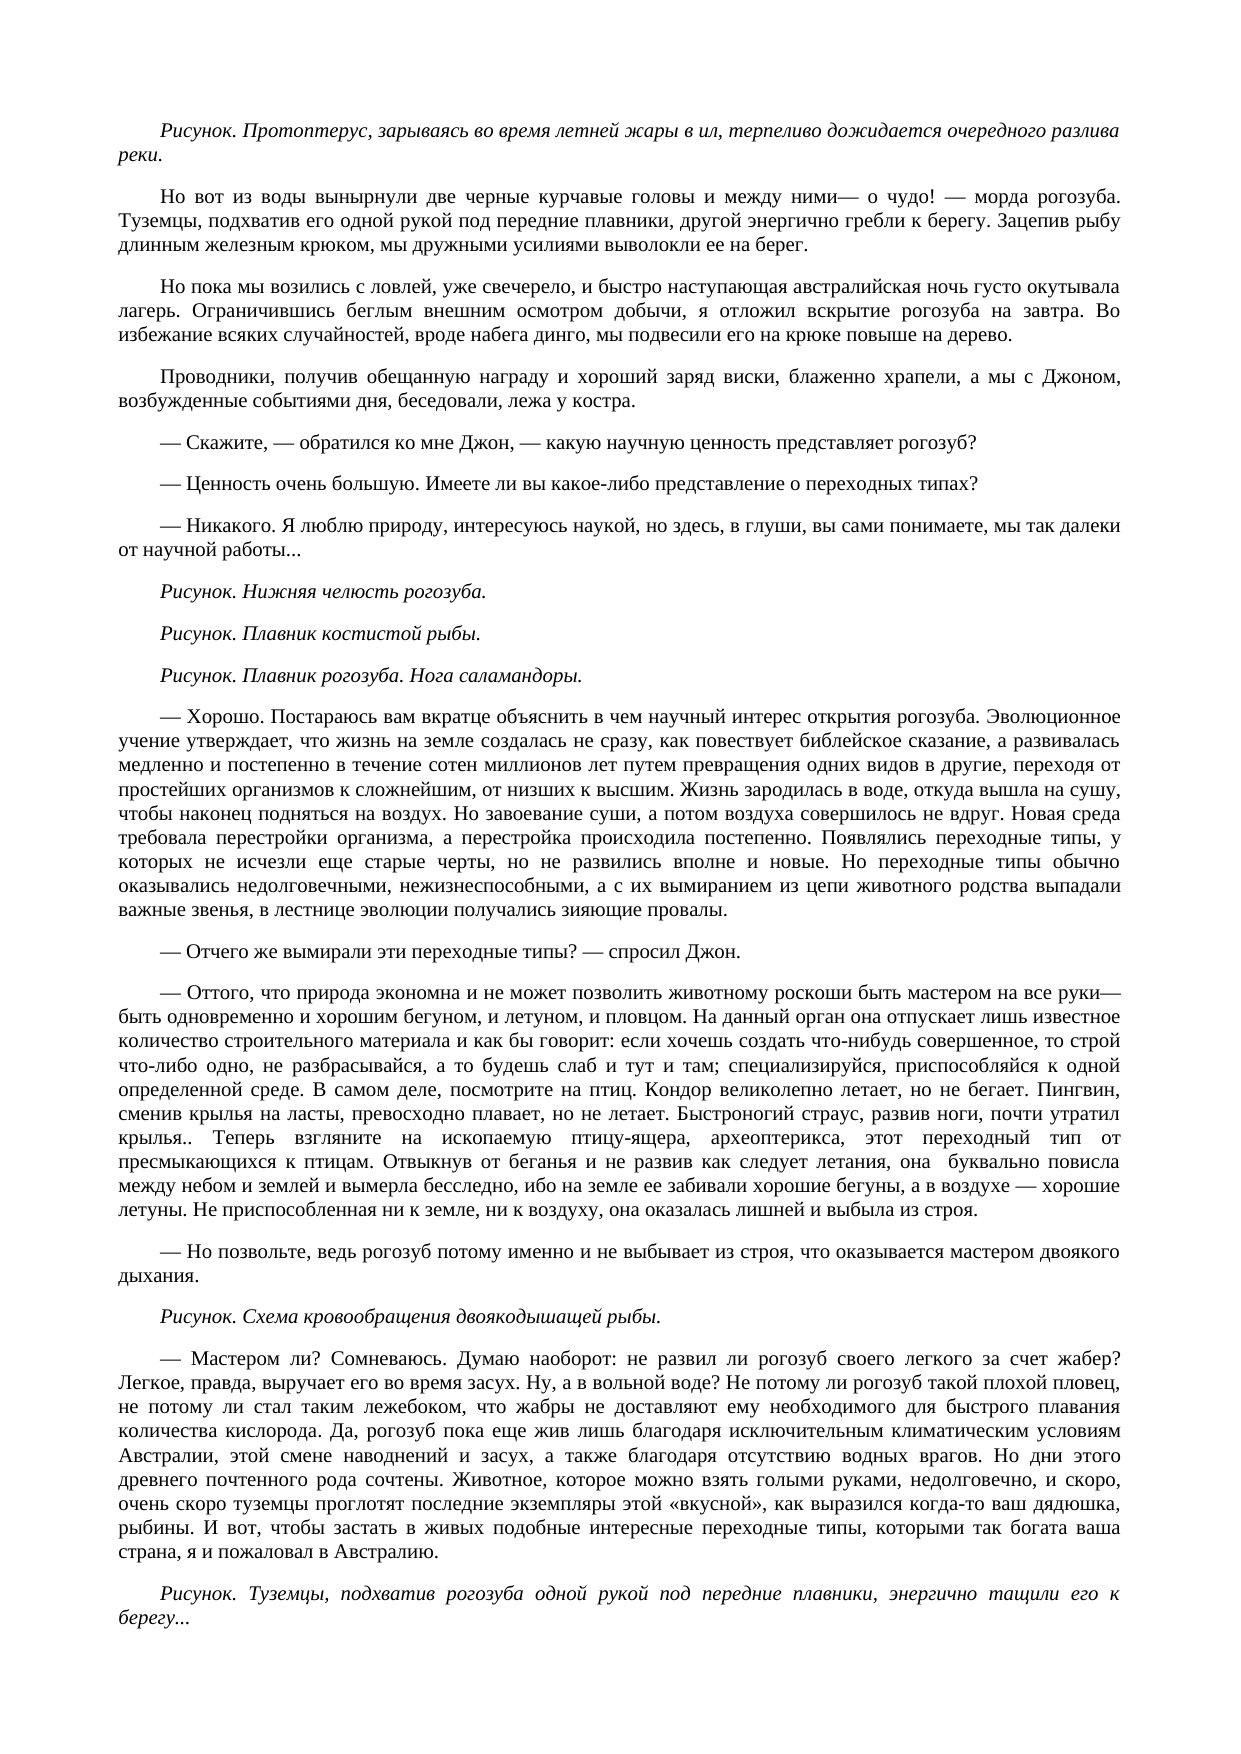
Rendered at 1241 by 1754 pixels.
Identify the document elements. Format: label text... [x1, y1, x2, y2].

text Рисунок. Протоптерус, зарываясь во время летней жары в ил, терпеливо дожидается очередного разлива реки. [118, 118, 1122, 166]
text — Никакого. Я люблю природу, интересуюсь наукой, но здесь, в глуши, вы сами понимаете, мы так далеки от научной работы... [118, 513, 1122, 561]
text Рисунок. Нижняя челюсть рогозуба. [118, 579, 1122, 603]
text — Оттого, что природа экономна и не может позволить животному роскоши быть мастером на все руки— быть одновременно и хорошим бегуном, и летуном, и пловцом. На данный орган она отпускает лишь известное количество строительного материала и как бы говорит: если хочешь создать что-нибудь совершенное, то строй что-либо одно, не разбрасывайся, а то будешь слаб и тут и там; специализируйся, приспособляйся к одной определенной среде. В самом деле, посмотрите на птиц. Кондор великолепно летает, но не бегает. Пингвин, сменив крылья на ласты, превосходно плавает, но не летает. Быстроногий страус, развив ноги, почти утратил крылья.. Теперь взгляните на ископаемую птицу-ящера, археоптерикса, этот переходный тип от пресмыкающихся к птицам. Отвыкнув от беганья и не развив как следует летания, она буквально повисла между небом и землей и вымерла бесследно, ибо на земле ее забивали хорошие бегуны, а в воздухе — хорошие летуны. Не приспособленная ни к земле, ни к воздуху, она оказалась лишней и выбыла из строя. [118, 980, 1122, 1221]
text Но вот из воды вынырнули две черные курчавые головы и между ними— о чудо! — морда рогозуба. Туземцы, подхватив его одной рукой под передние плавники, другой энергично гребли к берегу. Зацепив рыбу длинным железным крюком, мы дружными усилиями выволокли ее на берег. [118, 184, 1122, 256]
text — Отчего же вымирали эти переходные типы? — спросил Джон. [118, 938, 1122, 963]
text — Ценность очень большую. Имеете ли вы какое-либо представление о переходных типах? [118, 471, 1122, 495]
text — Мастером ли? Сомневаюсь. Думаю наоборот: не развил ли рогозуб своего легкого за счет жабер? Легкое, правда, выручает его во время засух. Ну, а в вольной воде? Не потому ли рогозуб такой плохой пловец, не потому ли стал таким лежебоком, что жабры не доставляют ему необходимого для быстрого плавания количества кислорода. Да, рогозуб пока еще жив лишь благодаря исключительным климатическим условиям Австралии, этой смене наводнений и засух, а также благодаря отсутствию водных врагов. Но дни этого древнего почтенного рода сочтены. Животное, которое можно взять голыми руками, недолговечно, и скоро, очень скоро туземцы проглотят последние экземпляры этой «вкусной», как выразился когда-то ваш дядюшка, рыбины. И вот, чтобы застать в живых подобные интересные переходные типы, которыми так богата ваша страна, я и пожаловал в Австралию. [118, 1346, 1122, 1563]
text Проводники, получив обещанную награду и хороший заряд виски, блаженно храпели, а мы с Джоном, возбужденные событиями дня, беседовали, лежа у костра. [118, 364, 1122, 412]
text Рисунок. Схема кровообращения двоякодышащей рыбы. [118, 1304, 1122, 1328]
text Рисунок. Плавник рогозуба. Нога саламандоры. [118, 662, 1122, 687]
text Рисунок. Плавник костистой рыбы. [118, 621, 1122, 645]
text — Скажите, — обратился ко мне Джон, — какую научную ценность представляет рогозуб? [118, 429, 1122, 454]
text — Но позвольте, ведь рогозуб потому именно и не выбывает из строя, что оказывается мастером двоякого дыхания. [118, 1239, 1122, 1287]
text — Хорошо. Постараюсь вам вкратце объяснить в чем научный интерес открытия рогозуба. Эволюционное учение утверждает, что жизнь на земле создалась не сразу, как повествует библейское сказание, а развивалась медленно и постепенно в течение сотен миллионов лет путем превращения одних видов в другие, переходя от простейших организмов к сложнейшим, от низших к высшим. Жизнь зародилась в воде, откуда вышла на сушу, чтобы наконец подняться на воздух. Но завоевание суши, а потом воздуха совершилось не вдруг. Новая среда требовала перестройки организма, а перестройка происходила постепенно. Появлялись переходные типы, у которых не исчезли еще старые черты, но не развились вполне и новые. Но переходные типы обычно оказывались недолговечными, нежизнеспособными, а с их вымиранием из цепи животного родства выпадали важные звенья, в лестнице эволюции получались зияющие провалы. [118, 704, 1122, 921]
text Но пока мы возились с ловлей, уже свечерело, и быстро наступающая австралийская ночь густо окутывала лагерь. Ограничившись беглым внешним осмотром добычи, я отложил вскрытие рогозуба на завтра. Во избежание всяких случайностей, вроде набега динго, мы подвесили его на крюке повыше на дерево. [118, 274, 1122, 346]
text Рисунок. Туземцы, подхватив рогозуба одной рукой под передние плавники, энергично тащили его к бepeгу... [118, 1581, 1122, 1629]
